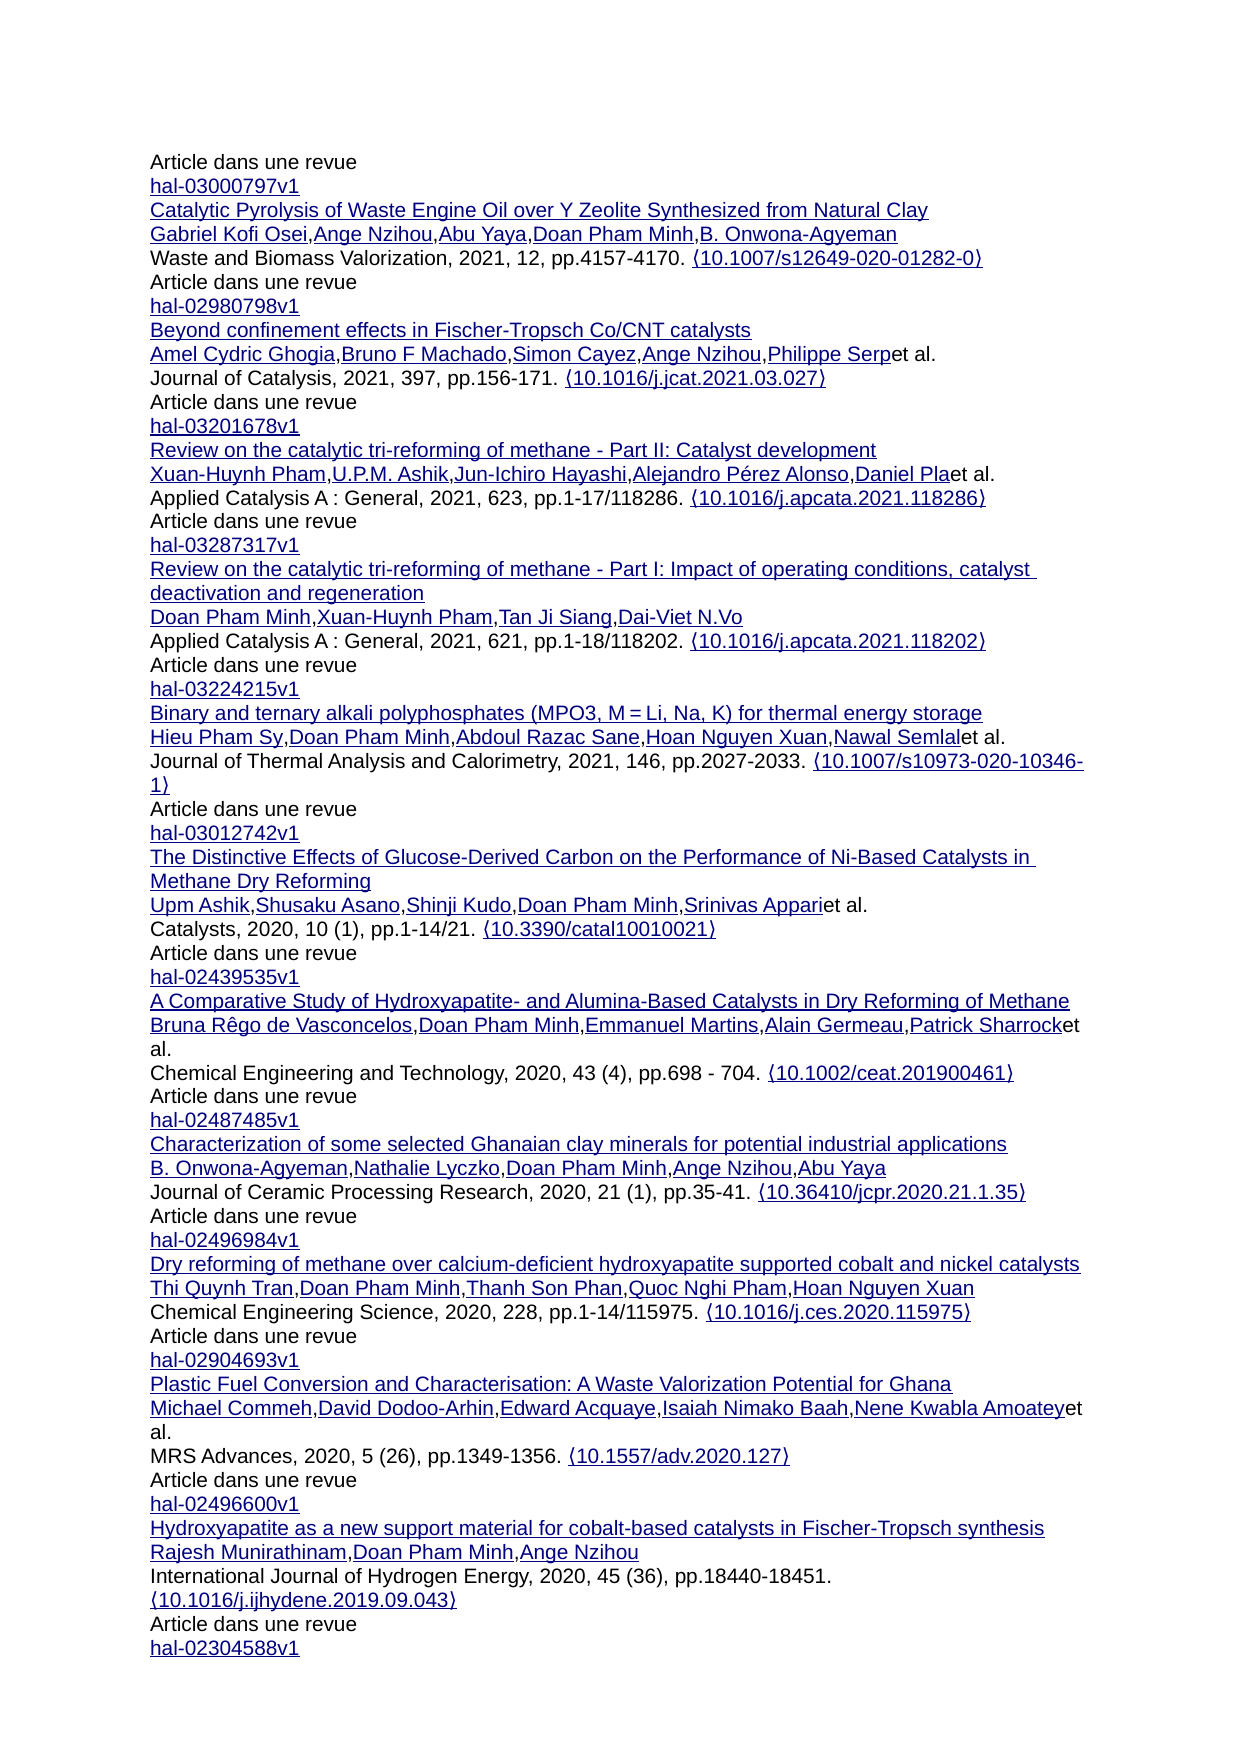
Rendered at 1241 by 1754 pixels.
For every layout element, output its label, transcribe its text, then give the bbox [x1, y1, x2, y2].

table_cell A Comparative Study of Hydroxyapatite‐ and Alumina‐Based Catalysts in Dry Reforming of Methane Bruna Rêgo de Vasconcelos,Doan Pham Minh,Emmanuel Martins,Alain Germeau,Patrick Sharrocket al. Chemical Engineering and Technology, 2020, 43 (4), pp.698 - 704. ⟨10.1002/ceat.201900461⟩ Article dans une revue hal-02487485v1 [150, 989, 1090, 1132]
table_cell Characterization of some selected Ghanaian clay minerals for potential industrial applications B. Onwona-Agyeman,Nathalie Lyczko,Doan Pham Minh,Ange Nzihou,Abu Yaya Journal of Ceramic Processing Research, 2020, 21 (1), pp.35-41. ⟨10.36410/jcpr.2020.21.1.35⟩ Article dans une revue hal-02496984v1 [150, 1132, 1090, 1252]
table_cell Plastic Fuel Conversion and Characterisation: A Waste Valorization Potential for Ghana Michael Commeh,David Dodoo-Arhin,Edward Acquaye,Isaiah Nimako Baah,Nene Kwabla Amoateyet al. MRS Advances, 2020, 5 (26), pp.1349-1356. ⟨10.1557/adv.2020.127⟩ Article dans une revue hal-02496600v1 [150, 1372, 1090, 1516]
table_cell Review on the catalytic tri-reforming of methane - Part I: Impact of operating conditions, catalyst deactivation and regeneration Doan Pham Minh,Xuan-Huynh Pham,Tan Ji Siang,Dai-Viet N.Vo Applied Catalysis A : General, 2021, 621, pp.1-18/118202. ⟨10.1016/j.apcata.2021.118202⟩ Article dans une revue hal-03224215v1 [150, 557, 1090, 701]
table_cell Article dans une revue hal-03000797v1 [150, 150, 1090, 198]
table_cell Review on the catalytic tri-reforming of methane - Part II: Catalyst development Xuan-Huynh Pham,U.P.M. Ashik,Jun-Ichiro Hayashi,Alejandro Pérez Alonso,Daniel Plaet al. Applied Catalysis A : General, 2021, 623, pp.1-17/118286. ⟨10.1016/j.apcata.2021.118286⟩ Article dans une revue hal-03287317v1 [150, 438, 1090, 557]
table_cell Catalytic Pyrolysis of Waste Engine Oil over Y Zeolite Synthesized from Natural Clay Gabriel Kofi Osei,Ange Nzihou,Abu Yaya,Doan Pham Minh,B. Onwona-Agyeman Waste and Biomass Valorization, 2021, 12, pp.4157-4170. ⟨10.1007/s12649-020-01282-0⟩ Article dans une revue hal-02980798v1 [150, 198, 1090, 318]
table_cell Beyond confinement effects in Fischer-Tropsch Co/CNT catalysts Amel Cydric Ghogia,Bruno F Machado,Simon Cayez,Ange Nzihou,Philippe Serpet al. Journal of Catalysis, 2021, 397, pp.156-171. ⟨10.1016/j.jcat.2021.03.027⟩ Article dans une revue hal-03201678v1 [150, 318, 1090, 437]
table_cell Hydroxyapatite as a new support material for cobalt-based catalysts in Fischer-Tropsch synthesis Rajesh Munirathinam,Doan Pham Minh,Ange Nzihou International Journal of Hydrogen Energy, 2020, 45 (36), pp.18440-18451. ⟨10.1016/j.ijhydene.2019.09.043⟩ Article dans une revue hal-02304588v1 [150, 1516, 1090, 1659]
table_cell The Distinctive Effects of Glucose-Derived Carbon on the Performance of Ni-Based Catalysts in Methane Dry Reforming Upm Ashik,Shusaku Asano,Shinji Kudo,Doan Pham Minh,Srinivas Appariet al. Catalysts, 2020, 10 (1), pp.1-14/21. ⟨10.3390/catal10010021⟩ Article dans une revue hal-02439535v1 [150, 845, 1090, 988]
table_cell Binary and ternary alkali polyphosphates (MPO3, M = Li, Na, K) for thermal energy storage Hieu Pham Sy,Doan Pham Minh,Abdoul Razac Sane,Hoan Nguyen Xuan,Nawal Semlalet al. Journal of Thermal Analysis and Calorimetry, 2021, 146, pp.2027-2033. ⟨10.1007/s10973-020-10346-1⟩ Article dans une revue hal-03012742v1 [150, 701, 1090, 845]
table_cell Dry reforming of methane over calcium-deficient hydroxyapatite supported cobalt and nickel catalysts Thi Quynh Tran,Doan Pham Minh,Thanh Son Phan,Quoc Nghi Pham,Hoan Nguyen Xuan Chemical Engineering Science, 2020, 228, pp.1-14/115975. ⟨10.1016/j.ces.2020.115975⟩ Article dans une revue hal-02904693v1 [150, 1252, 1090, 1372]
